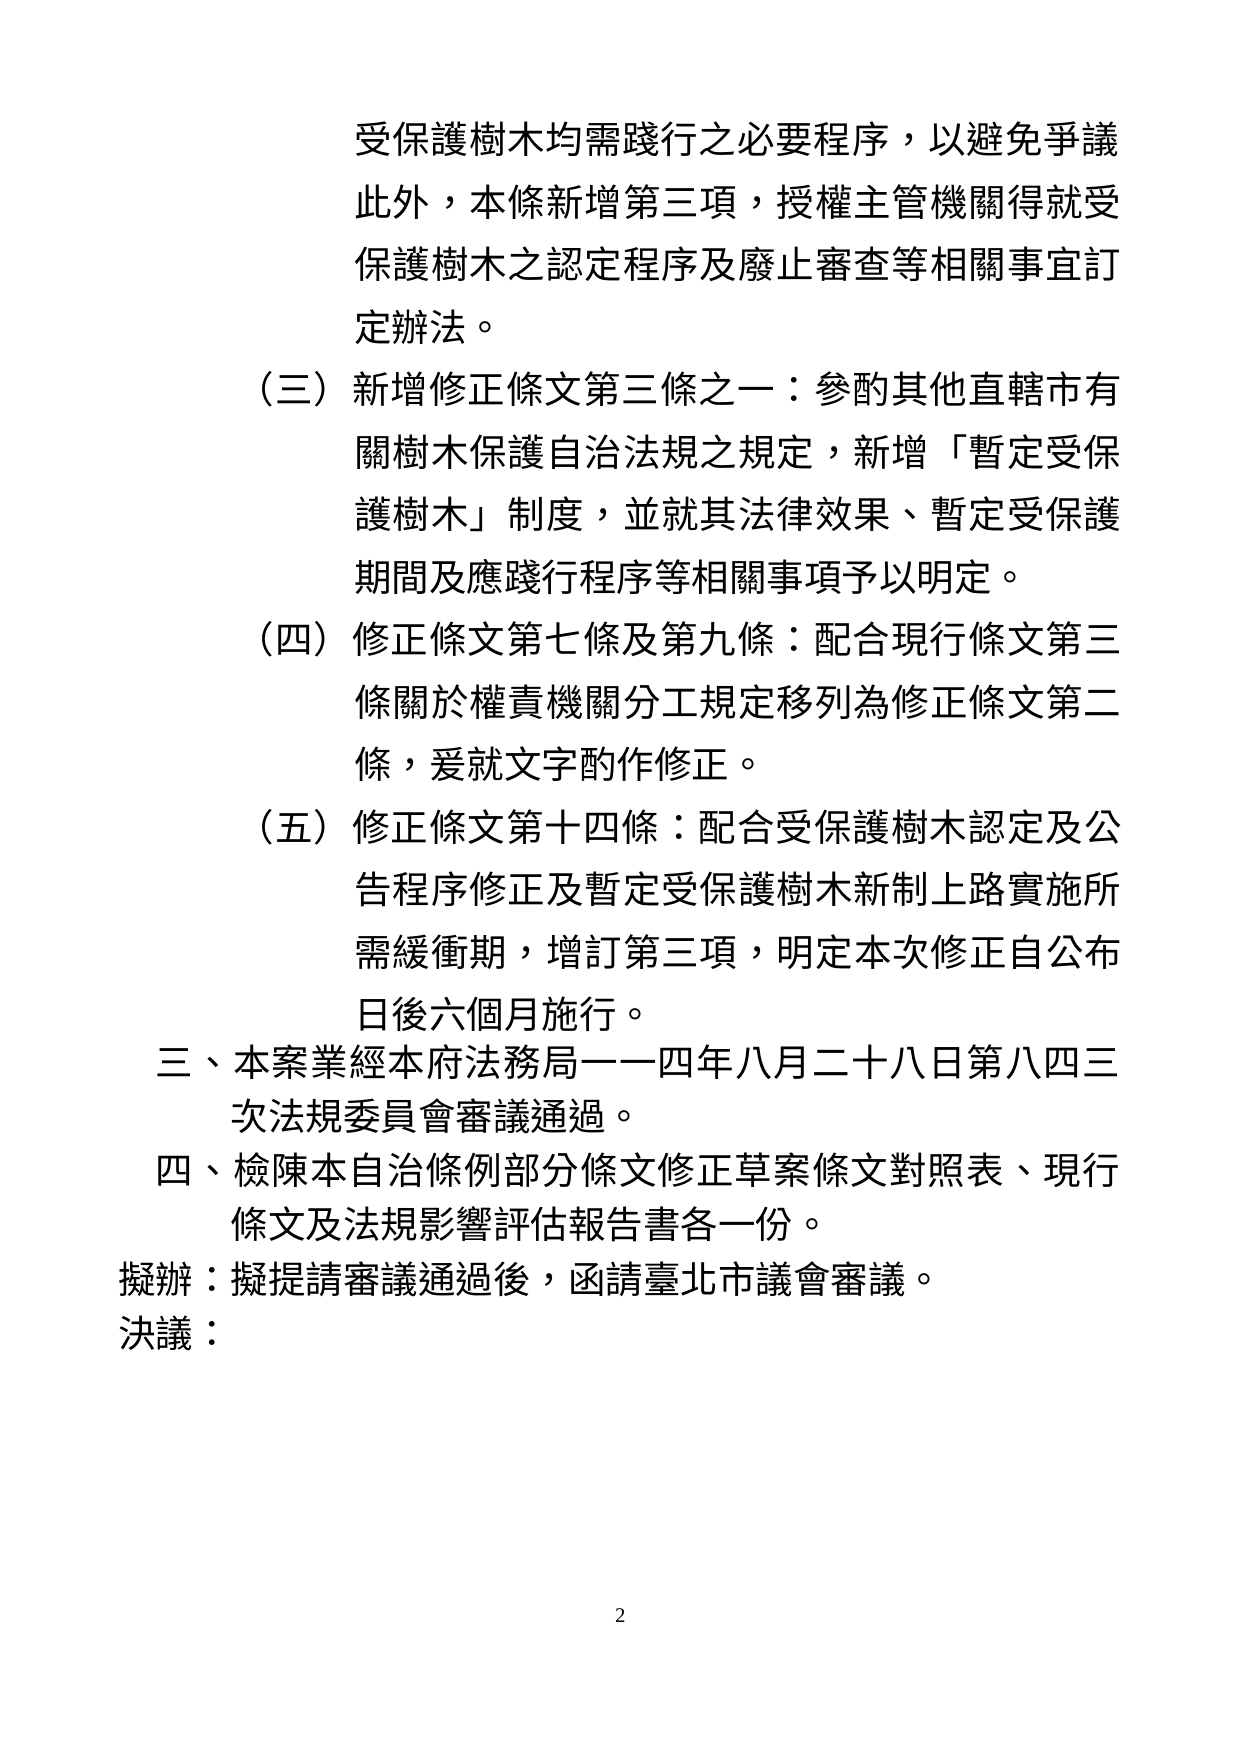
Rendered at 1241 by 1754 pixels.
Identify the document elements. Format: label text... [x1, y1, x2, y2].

text 三、本案業經本府法務局一一四年八月二十八日第八四三次法規委員會審議通過。 [156, 1033, 1122, 1141]
text 四、檢陳本自治條例部分條文修正草案條文對照表、現行條文及法規影響評估報告書各一份。 [156, 1141, 1122, 1250]
text （三）新增修正條文第三條之一：參酌其他直轄市有關樹木保護自治法規之規定，新增「暫定受保護樹木」制度，並就其法律效果、暫定受保護期間及應踐行程序等相關事項予以明定。 [236, 346, 1122, 596]
text （二）修正條文第三條：自現行條文第二條移列。因應闊葉樹、針葉樹及桑科榕屬樹木之生長特徵及速度差異頗大，不宜逕以單一標準認定是否應予保護。爰將本條第一項第一款及第二款受保護樹木認定標準予以修正，並配合實務運作需要，將「經主管機關認定及公告」列為各款受保護樹木均需踐行之必要程序，以避免爭議。此外，本條新增第三項，授權主管機關得就受保護樹木之認定程序及廢止審查等相關事宜訂定辦法。 [236, 96, 1122, 346]
text 決議： [118, 1304, 1122, 1358]
text 擬辦：擬提請審議通過後，函請臺北市議會審議。 [118, 1250, 1122, 1304]
text （五）修正條文第十四條：配合受保護樹木認定及公告程序修正及暫定受保護樹木新制上路實施所需緩衝期，增訂第三項，明定本次修正自公布日後六個月施行。 [236, 783, 1122, 1033]
text （四）修正條文第七條及第九條：配合現行條文第三條關於權責機關分工規定移列為修正條文第二條，爰就文字酌作修正。 [236, 596, 1122, 783]
